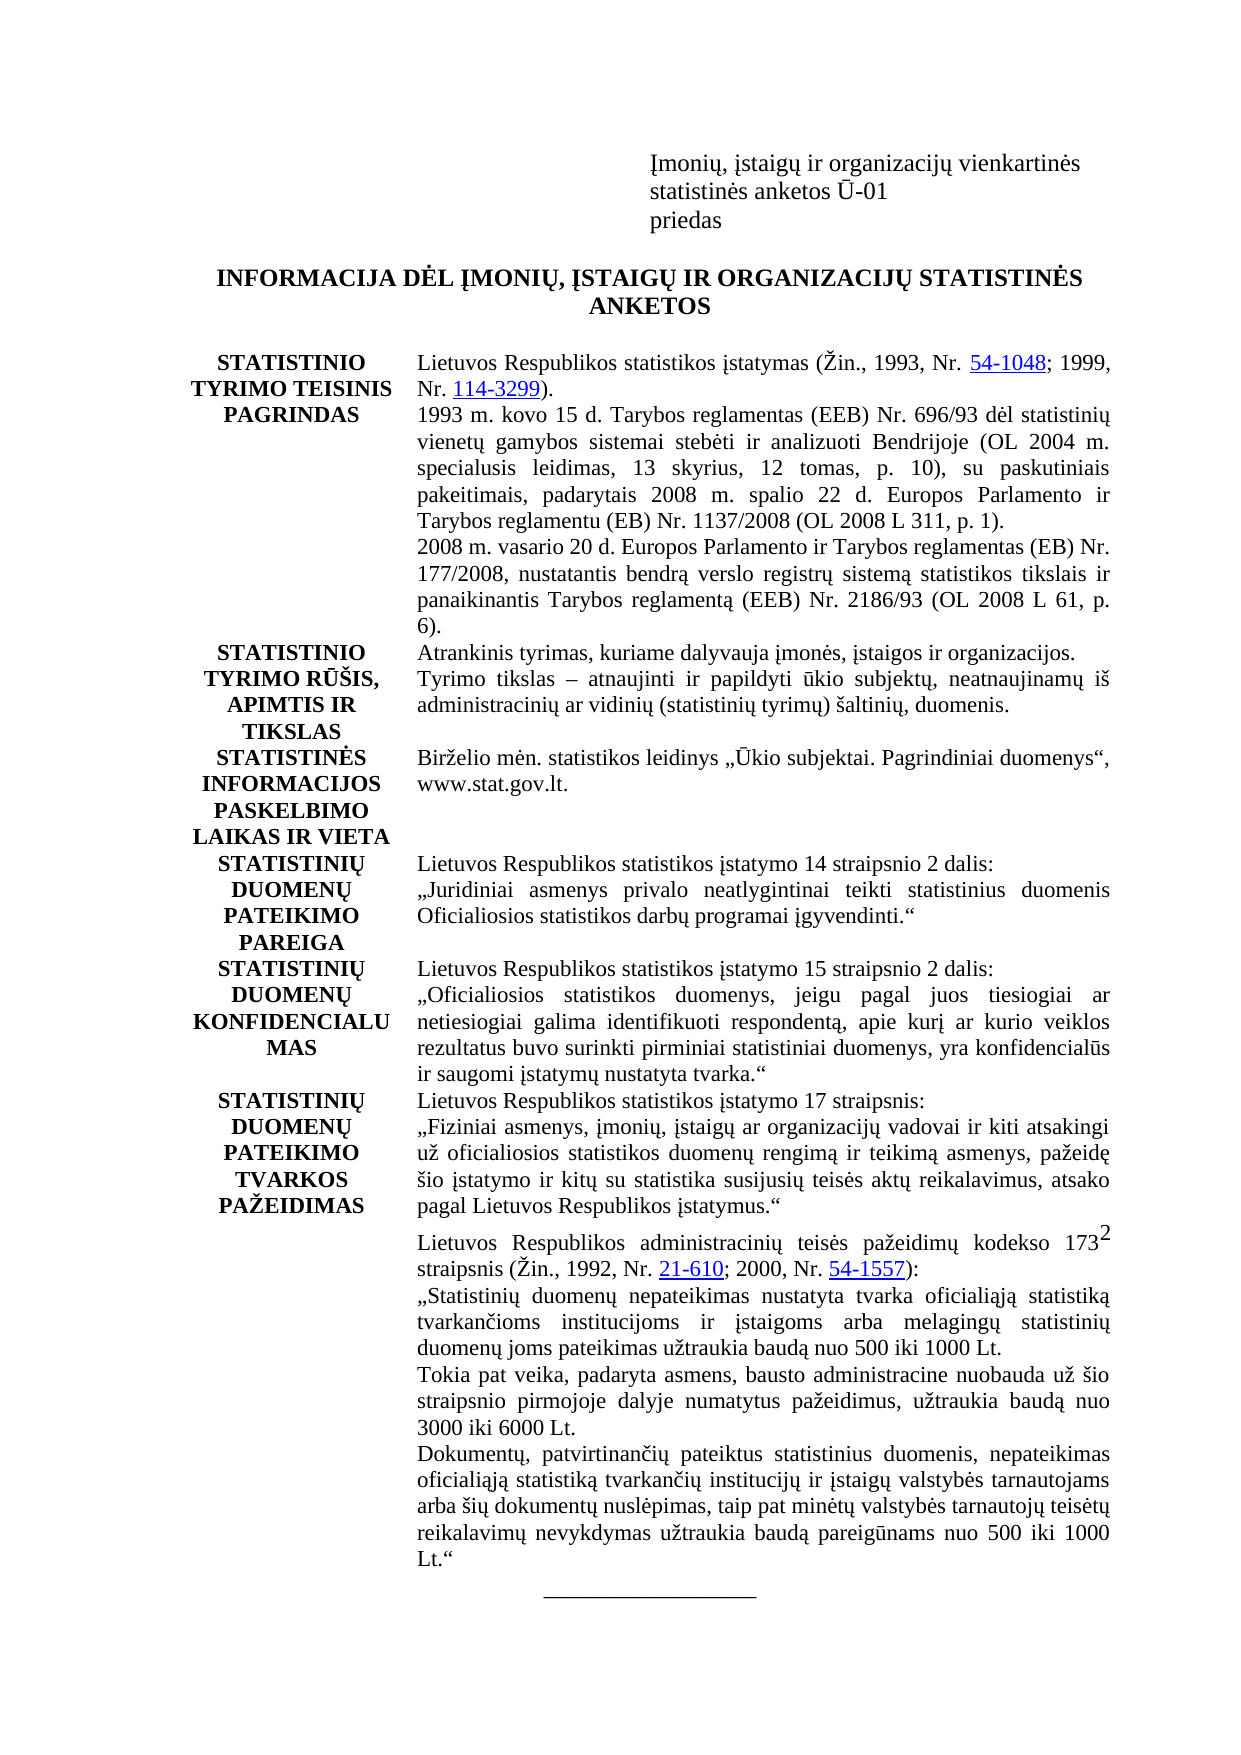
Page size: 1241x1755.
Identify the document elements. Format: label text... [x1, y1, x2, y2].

table_cell Lietuvos Respublikos statistikos įstatymo 14 straipsnio 2 dalis: „Juridiniai asmenys privalo neatlygintinai teikti statistinius duomenis Oficialiosios statistikos darbų programai įgyvendinti.“ [406, 850, 1122, 955]
table_cell STATISTINĖS INFORMACIJOS PASKELBIMO LAIKAS IR VIETA [177, 744, 406, 849]
table_cell Lietuvos Respublikos statistikos įstatymo 17 straipsnis: „Fiziniai asmenys, įmonių, įstaigų ar organizacijų vadovai ir kiti atsakingi už oficialiosios statistikos duomenų rengimą ir teikimą asmenys, pažeidę šio įstatymo ir kitų su statistika susijusių teisės aktų reikalavimus, atsako pagal Lietuvos Respublikos įstatymus.“ Lietuvos Respublikos administracinių teisės pažeidimų kodekso 1732 straipsnis (Žin., 1992, Nr. 21-610; 2000, Nr. 54-1557): „Statistinių duomenų nepateikimas nustatyta tvarka oficialiąją statistiką tvarkančioms institucijoms ir įstaigoms arba melagingų statistinių duomenų joms pateikimas užtraukia baudą nuo 500 iki 1000 Lt. Tokia pat veika, padaryta asmens, bausto administracine nuobauda už šio straipsnio pirmojoje dalyje numatytus pažeidimus, užtraukia baudą nuo 3000 iki 6000 Lt. Dokumentų, patvirtinančių pateiktus statistinius duomenis, nepateikimas oficialiąją statistiką tvarkančių institucijų ir įstaigų valstybės tarnautojams arba šių dokumentų nuslėpimas, taip pat minėtų valstybės tarnautojų teisėtų reikalavimų nevykdymas užtraukia baudą pareigūnams nuo 500 iki 1000 Lt.“ [406, 1087, 1122, 1572]
table_cell STATISTINIŲ DUOMENŲ PATEIKIMO TVARKOS PAŽEIDIMAS [177, 1087, 406, 1572]
text statistinės anketos Ū-01 [649, 176, 1122, 205]
text _________________ [177, 1572, 1122, 1600]
table_cell Lietuvos Respublikos statistikos įstatymo 15 straipsnio 2 dalis: „Oficialiosios statistikos duomenys, jeigu pagal juos tiesiogiai ar netiesiogiai galima identifikuoti respondentą, apie kurį ar kurio veiklos rezultatus buvo surinkti pirminiai statistiniai duomenys, yra konfidencialūs ir saugomi įstatymų nustatyta tvarka.“ [406, 955, 1122, 1087]
text INFORMACIJA DĖL ĮMONIŲ, ĮSTAIGŲ IR ORGANIZACIJŲ STATISTINĖS ANKETOS [177, 263, 1122, 320]
table_cell Birželio mėn. statistikos leidinys „Ūkio subjektai. Pagrindiniai duomenys“, www.stat.gov.lt. [406, 744, 1122, 849]
table_cell STATISTINIO TYRIMO RŪŠIS, APIMTIS IR TIKSLAS [177, 639, 406, 744]
table_cell Atrankinis tyrimas, kuriame dalyvauja įmonės, įstaigos ir organizacijos. Tyrimo tikslas – atnaujinti ir papildyti ūkio subjektų, neatnaujinamų iš administracinių ar vidinių (statistinių tyrimų) šaltinių, duomenis. [406, 639, 1122, 744]
text Įmonių, įstaigų ir organizacijų vienkartinės [649, 148, 1122, 176]
table_cell STATISTINIŲ DUOMENŲ KONFIDENCIALUMAS [177, 955, 406, 1087]
table_cell STATISTINIŲ DUOMENŲ PATEIKIMO PAREIGA [177, 850, 406, 955]
text priedas [649, 205, 1122, 234]
table_header STATISTINIO TYRIMO TEISINIS PAGRINDAS [177, 349, 406, 639]
table_header Lietuvos Respublikos statistikos įstatymas (Žin., 1993, Nr. 54-1048; 1999, Nr. 114-3299). 1993 m. kovo 15 d. Tarybos reglamentas (EEB) Nr. 696/93 dėl statistinių vienetų gamybos sistemai stebėti ir analizuoti Bendrijoje (OL 2004 m. specialusis leidimas, 13 skyrius, 12 tomas, p. 10), su paskutiniais pakeitimais, padarytais 2008 m. spalio 22 d. Europos Parlamento ir Tarybos reglamentu (EB) Nr. 1137/2008 (OL 2008 L 311, p. 1). 2008 m. vasario 20 d. Europos Parlamento ir Tarybos reglamentas (EB) Nr. 177/2008, nustatantis bendrą verslo registrų sistemą statistikos tikslais ir panaikinantis Tarybos reglamentą (EEB) Nr. 2186/93 (OL 2008 L 61, p. 6). [406, 349, 1122, 639]
